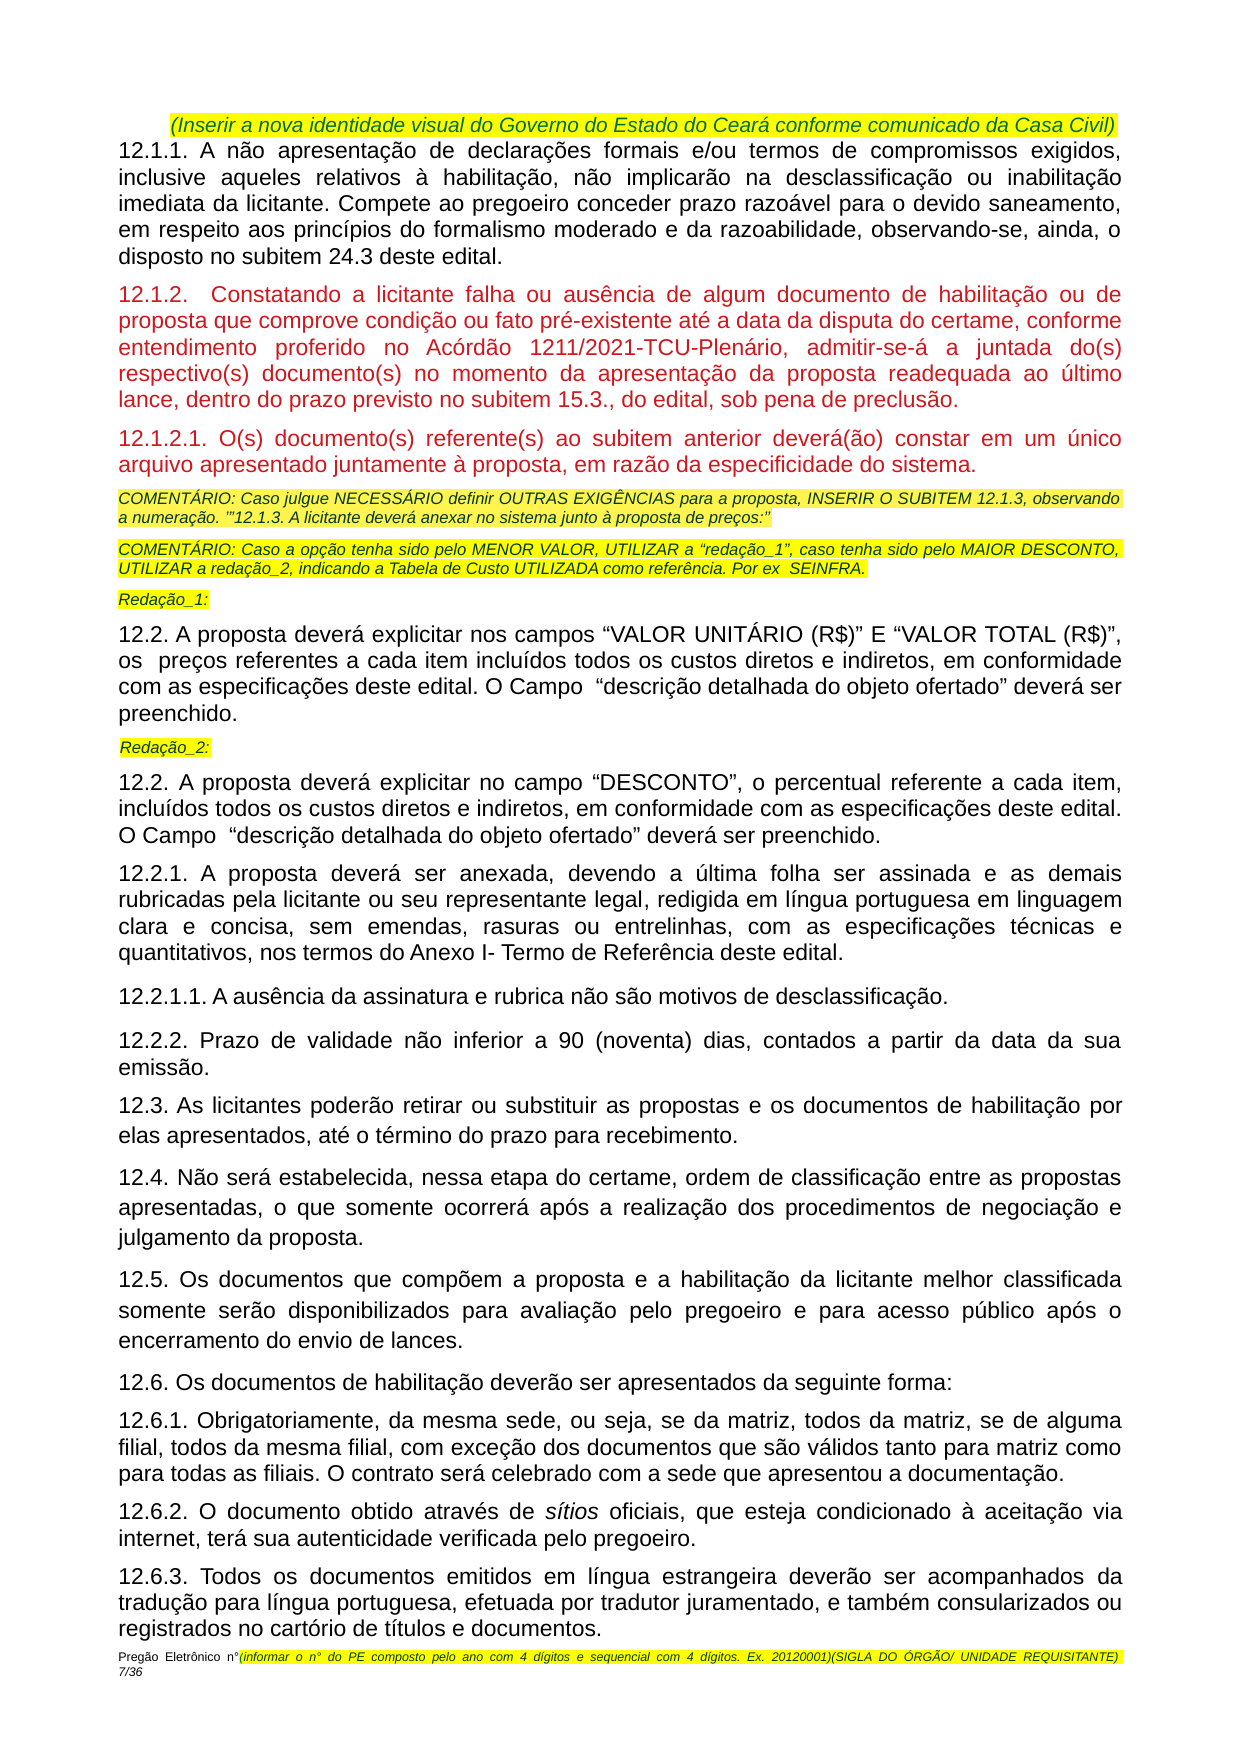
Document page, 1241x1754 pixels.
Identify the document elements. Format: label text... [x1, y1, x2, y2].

text 12.6.2. O documento obtido através de sítios oficiais, que esteja condicionado à aceitação via internet, terá sua autenticidade verificada pelo pregoeiro. [118, 1498, 1123, 1551]
text COMENTÁRIO: Caso a opção tenha sido pelo MENOR VALOR, UTILIZAR a “redação_1”, caso tenha sido pelo MAIOR DESCONTO, UTILIZAR a redação_2, indicando a Tabela de Custo UTILIZADA como referência. Por ex SEINFRA. [118, 539, 1123, 578]
list 12.3. As licitantes poderão retirar ou substituir as propostas e os documentos de habilitação por elas apresentados, até o término do prazo para recebimento. [118, 1092, 1123, 1148]
list 12.5. Os documentos que compõem a proposta e a habilitação da licitante melhor classificada somente serão disponibilizados para avaliação pelo pregoeiro e para acesso público após o encerramento do envio de lances. [118, 1266, 1123, 1353]
text Redação_2: [119, 738, 1123, 757]
text 12.6.1. Obrigatoriamente, da mesma sede, ou seja, se da matriz, todos da matriz, se de alguma filial, todos da mesma filial, com exceção dos documentos que são válidos tanto para matriz como para todas as filiais. O contrato será celebrado com a sede que apresentou a documentação. [118, 1407, 1123, 1486]
text 12.2.1.1. A ausência da assinatura e rubrica não são motivos de desclassificação. [118, 983, 1123, 1009]
list 12.4. Não será estabelecida, nessa etapa do certame, ordem de classificação entre as propostas apresentadas, o que somente ocorrerá após a realização dos procedimentos de negociação e julgamento da proposta. [118, 1164, 1123, 1251]
text 12.1.1. A não apresentação de declarações formais e/ou termos de compromissos exigidos, inclusive aqueles relativos à habilitação, não implicarão na desclassificação ou inabilitação imediata da licitante. Compete ao pregoeiro conceder prazo razoável para o devido saneamento, em respeito aos princípios do formalismo moderado e da razoabilidade, observando-se, ainda, o disposto no subitem 24.3 deste edital. [118, 137, 1123, 269]
text 12.2.1. A proposta deverá ser anexada, devendo a última folha ser assinada e as demais rubricadas pela licitante ou seu representante legal, redigida em língua portuguesa em linguagem clara e concisa, sem emendas, rasuras ou entrelinhas, com as especificações técnicas e quantitativos, nos termos do Anexo I- Termo de Referência deste edital. [118, 860, 1123, 965]
text 12.6. Os documentos de habilitação deverão ser apresentados da seguinte forma: [118, 1369, 1123, 1395]
text COMENTÁRIO: Caso julgue NECESSÁRIO definir OUTRAS EXIGÊNCIAS para a proposta, INSERIR O SUBITEM 12.1.3, observando a numeração. ’”12.1.3. A licitante deverá anexar no sistema junto à proposta de preços:’’ [118, 489, 1123, 527]
text 12.1.2.1. O(s) documento(s) referente(s) ao subitem anterior deverá(ão) constar em um único arquivo apresentado juntamente à proposta, em razão da especificidade do sistema. [118, 424, 1123, 477]
text 12.2. A proposta deverá explicitar no campo “DESCONTO”, o percentual referente a cada item, incluídos todos os custos diretos e indiretos, em conformidade com as especificações deste edital. O Campo “descrição detalhada do objeto ofertado” deverá ser preenchido. [118, 769, 1123, 848]
text 12.2.2. Prazo de validade não inferior a 90 (noventa) dias, contados a partir da data da sua emissão. [118, 1027, 1123, 1080]
text 12.2. A proposta deverá explicitar nos campos “VALOR UNITÁRIO (R$)” E “VALOR TOTAL (R$)”, os preços referentes a cada item incluídos todos os custos diretos e indiretos, em conformidade com as especificações deste edital. O Campo “descrição detalhada do objeto ofertado” deverá ser preenchido. [118, 621, 1123, 726]
text 12.6.3. Todos os documentos emitidos em língua estrangeira deverão ser acompanhados da tradução para língua portuguesa, efetuada por tradutor juramentado, e também consularizados ou registrados no cartório de títulos e documentos. [118, 1563, 1123, 1642]
text 12.1.2. Constatando a licitante falha ou ausência de algum documento de habilitação ou de proposta que comprove condição ou fato pré-existente até a data da disputa do certame, conforme entendimento proferido no Acórdão 1211/2021-TCU-Plenário, admitir-se-á a juntada do(s) respectivo(s) documento(s) no momento da apresentação da proposta readequada ao último lance, dentro do prazo previsto no subitem 15.3., do edital, sob pena de preclusão. [118, 281, 1123, 413]
text Redação_1: [118, 589, 1123, 609]
